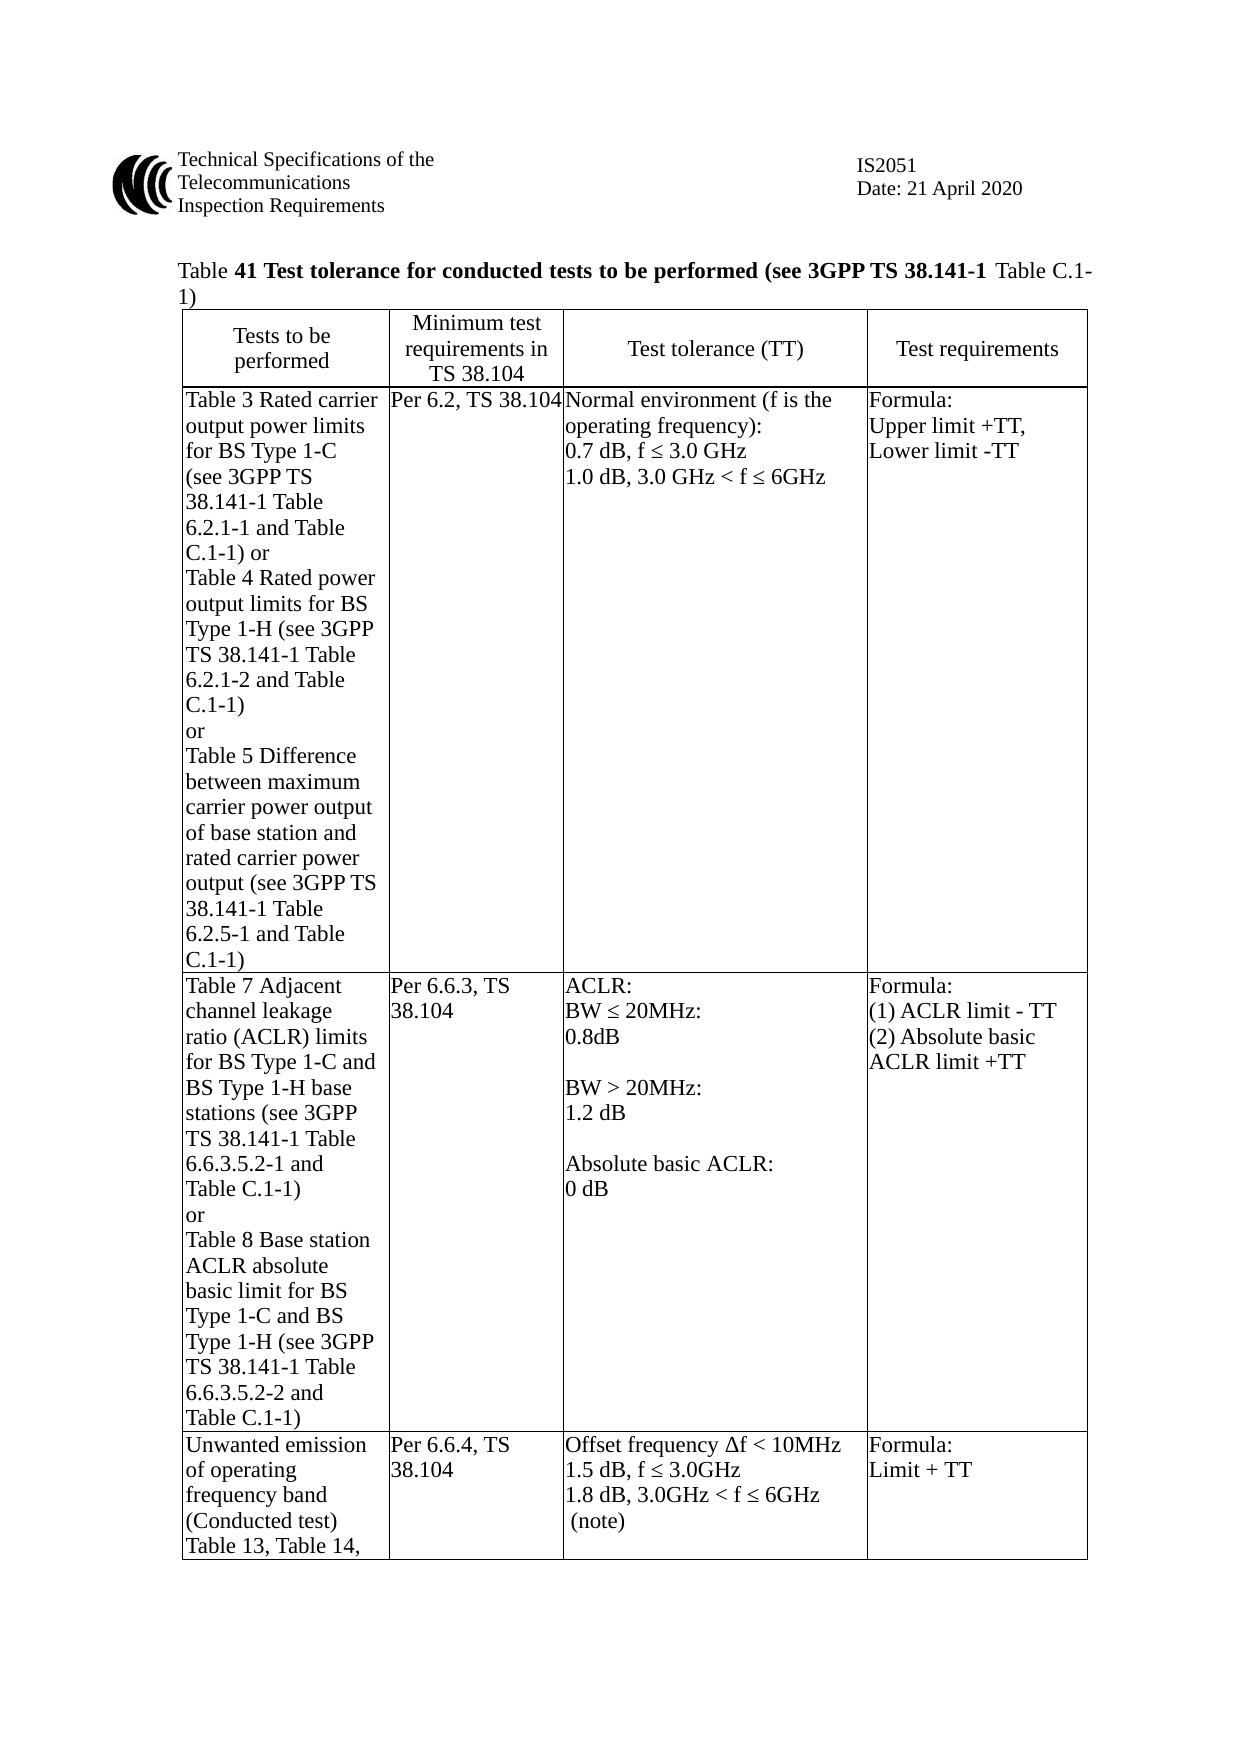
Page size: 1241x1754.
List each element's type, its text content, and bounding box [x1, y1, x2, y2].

table_cell Table 3 Rated carrier output power limits for BS Type 1-C (see 3GPP TS 38.141-1 Table 6.2.1-1 and Table C.1-1) or Table 4 Rated power output limits for BS Type 1-H (see 3GPP TS 38.141-1 Table 6.2.1-2 and Table C.1-1) or Table 5 Difference between maximum carrier power output of base station and rated carrier power output (see 3GPP TS 38.141-1 Table 6.2.5-1 and Table C.1-1) [183, 388, 389, 972]
table_header Test tolerance (TT) [564, 310, 867, 386]
table_cell Per 6.6.3, TS 38.104 [390, 973, 563, 1431]
table_cell Formula: (1) ACLR limit - TT (2) Absolute basic ACLR limit +TT [868, 973, 1087, 1431]
table_cell Per 6.2, TS 38.104 [390, 388, 563, 972]
table_header Test requirements [868, 310, 1087, 386]
table_cell Unwanted emission of operating frequency band (Conducted test) Table 13, Table 14, [183, 1432, 389, 1559]
table_cell Normal environment (f is the operating frequency): 0.7 dB, f ≤ 3.0 GHz 1.0 dB, 3.0 GHz < f ≤ 6GHz [564, 388, 867, 972]
table_cell Formula: Limit + TT [868, 1432, 1087, 1559]
table_cell Formula: Upper limit +TT, Lower limit -TT [868, 388, 1087, 972]
table_header Minimum test requirements in TS 38.104 [390, 310, 563, 386]
table_cell Offset frequency Δf < 10MHz 1.5 dB, f ≤ 3.0GHz 1.8 dB, 3.0GHz < f ≤ 6GHz (note) [564, 1432, 867, 1559]
table_cell ACLR: BW ≤ 20MHz: 0.8dB BW > 20MHz: 1.2 dB Absolute basic ACLR: 0 dB [564, 973, 867, 1431]
table_cell Table 7 Adjacent channel leakage ratio (ACLR) limits for BS Type 1-C and BS Type 1-H base stations (see 3GPP TS 38.141-1 Table 6.6.3.5.2-1 and Table C.1-1) or Table 8 Base station ACLR absolute basic limit for BS Type 1-C and BS Type 1-H (see 3GPP TS 38.141-1 Table 6.6.3.5.2-2 and Table C.1-1) [183, 973, 389, 1431]
text Table 41 Test tolerance for conducted tests to be performed (see 3GPP TS 38.141-1 Table C.1-1) [177, 258, 1092, 309]
table_header Tests to be performed [183, 310, 389, 386]
table_cell Per 6.6.4, TS 38.104 [390, 1432, 563, 1559]
